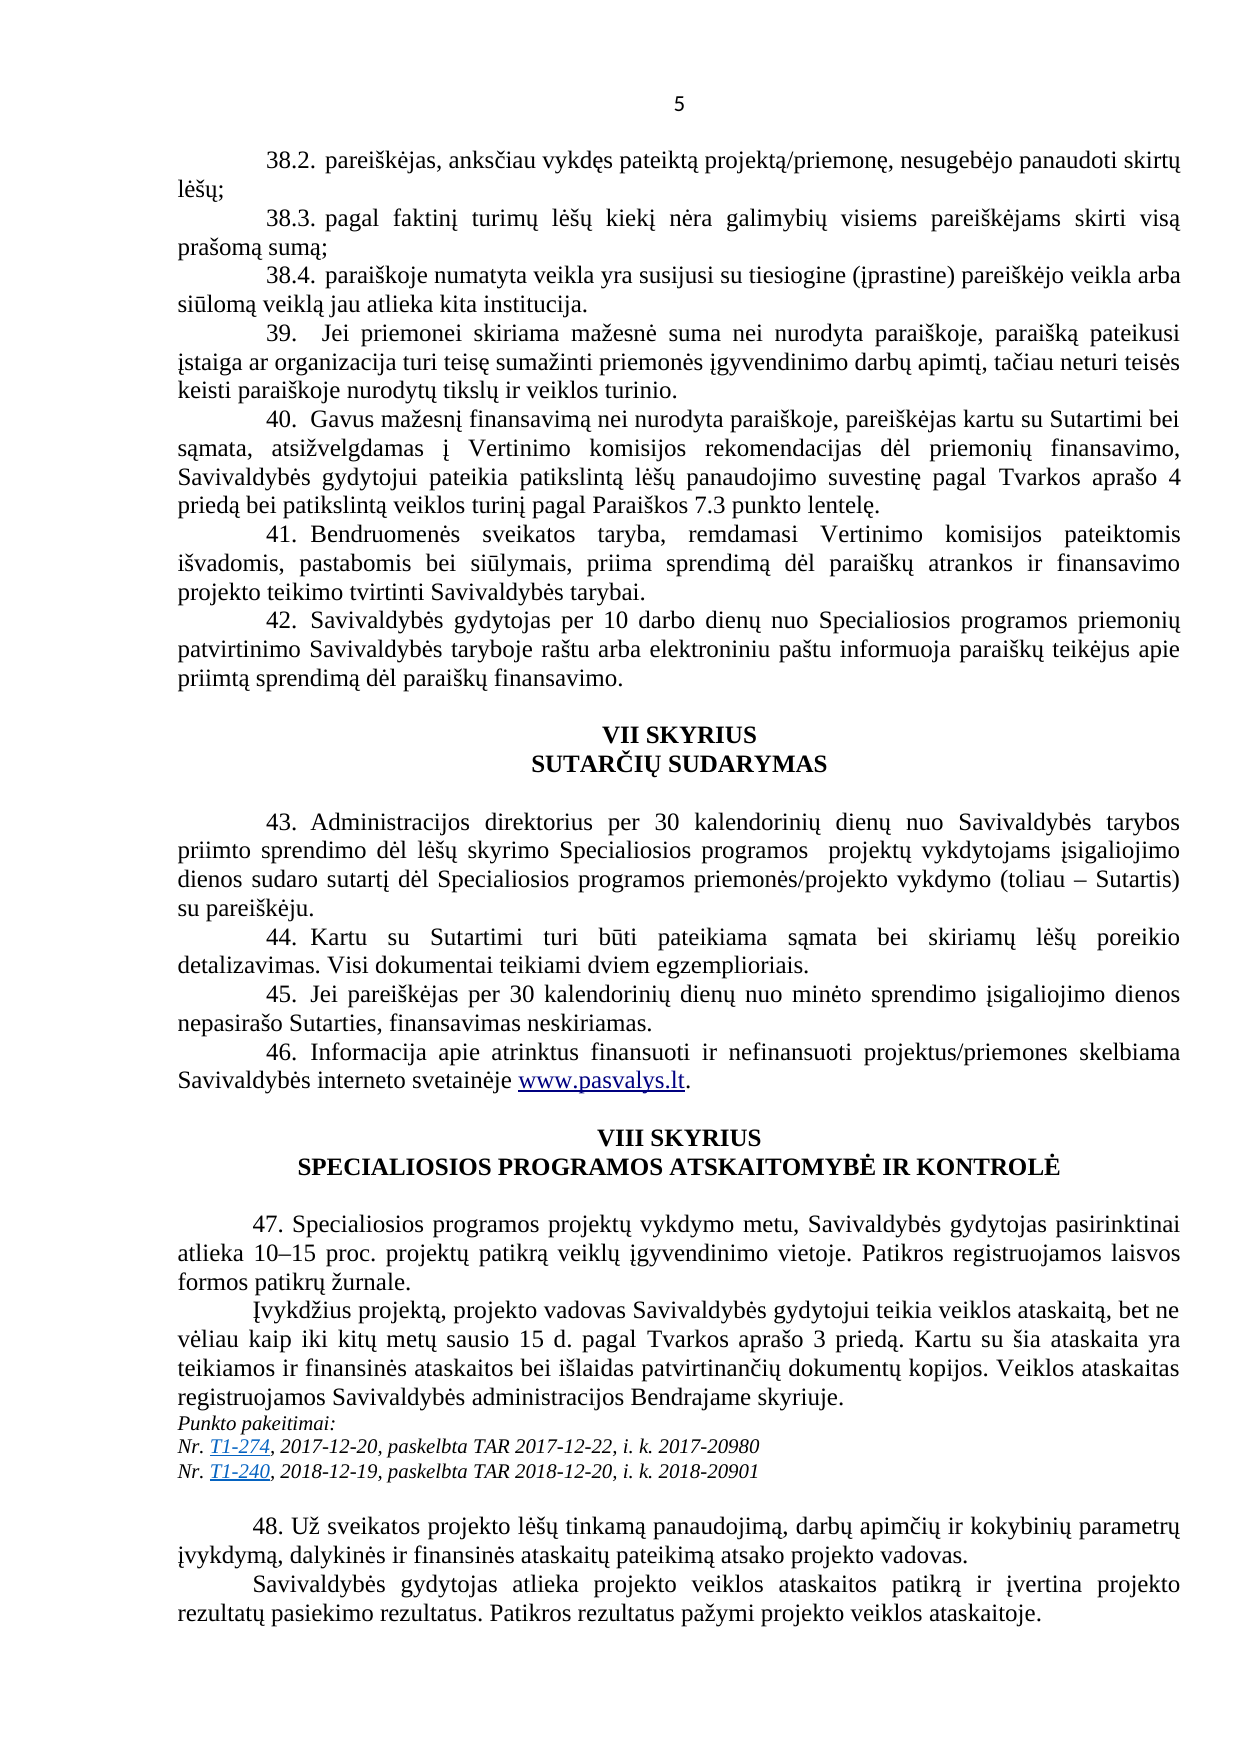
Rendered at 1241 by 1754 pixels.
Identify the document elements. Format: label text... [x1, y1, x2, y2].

text VIII SKYRIUS [177, 1123, 1181, 1152]
text 41. Bendruomenės sveikatos taryba, remdamasi Vertinimo komisijos pateiktomis išvadomis, pastabomis bei siūlymais, priima sprendimą dėl paraiškų atrankos ir finansavimo projekto teikimo tvirtinti Savivaldybės tarybai. [177, 519, 1181, 605]
text Punkto pakeitimai: [177, 1410, 1181, 1434]
text Nr. T1-274, 2017-12-20, paskelbta TAR 2017-12-22, i. k. 2017-20980 [177, 1434, 1181, 1458]
text SPECIALIOSIOS PROGRAMOS ATSKAITOMYBĖ IR KONTROLĖ [177, 1152, 1181, 1180]
text 38.2. pareiškėjas, anksčiau vykdęs pateiktą projektą/priemonę, nesugebėjo panaudoti skirtų lėšų; [177, 145, 1181, 203]
text 44. Kartu su Sutartimi turi būti pateikiama sąmata bei skiriamų lėšų poreikio detalizavimas. Visi dokumentai teikiami dviem egzemplioriais. [177, 922, 1181, 979]
text 47. Specialiosios programos projektų vykdymo metu, Savivaldybės gydytojas pasirinktinai atlieka 10–15 proc. projektų patikrą veiklų įgyvendinimo vietoje. Patikros registruojamos laisvos formos patikrų žurnale. [177, 1209, 1181, 1295]
text 40. Gavus mažesnį finansavimą nei nurodyta paraiškoje, pareiškėjas kartu su Sutartimi bei sąmata, atsižvelgdamas į Vertinimo komisijos rekomendacijas dėl priemonių finansavimo, Savivaldybės gydytojui pateikia patikslintą lėšų panaudojimo suvestinę pagal Tvarkos aprašo 4 priedą bei patikslintą veiklos turinį pagal Paraiškos 7.3 punkto lentelę. [177, 404, 1181, 519]
text 39. Jei priemonei skiriama mažesnė suma nei nurodyta paraiškoje, paraišką pateikusi įstaiga ar organizacija turi teisę sumažinti priemonės įgyvendinimo darbų apimtį, tačiau neturi teisės keisti paraiškoje nurodytų tikslų ir veiklos turinio. [177, 318, 1181, 404]
text Įvykdžius projektą, projekto vadovas Savivaldybės gydytojui teikia veiklos ataskaitą, bet ne vėliau kaip iki kitų metų sausio 15 d. pagal Tvarkos aprašo 3 priedą. Kartu su šia ataskaita yra teikiamos ir finansinės ataskaitos bei išlaidas patvirtinančių dokumentų kopijos. Veiklos ataskaitas registruojamos Savivaldybės administracijos Bendrajame skyriuje. [177, 1295, 1181, 1410]
text 38.4. paraiškoje numatyta veikla yra susijusi su tiesiogine (įprastine) pareiškėjo veikla arba siūlomą veiklą jau atlieka kita institucija. [177, 260, 1181, 318]
text 38.3. pagal faktinį turimų lėšų kiekį nėra galimybių visiems pareiškėjams skirti visą prašomą sumą; [177, 203, 1181, 260]
text Savivaldybės gydytojas atlieka projekto veiklos ataskaitos patikrą ir įvertina projekto rezultatų pasiekimo rezultatus. Patikros rezultatus pažymi projekto veiklos ataskaitoje. [177, 1569, 1181, 1626]
text SUTARČIŲ SUDARYMAS [177, 749, 1181, 778]
text Nr. T1-240, 2018-12-19, paskelbta TAR 2018-12-20, i. k. 2018-20901 [177, 1458, 1181, 1483]
text 48. Už sveikatos projekto lėšų tinkamą panaudojimą, darbų apimčių ir kokybinių parametrų įvykdymą, dalykinės ir finansinės ataskaitų pateikimą atsako projekto vadovas. [177, 1511, 1181, 1569]
text 45. Jei pareiškėjas per 30 kalendorinių dienų nuo minėto sprendimo įsigaliojimo dienos nepasirašo Sutarties, finansavimas neskiriamas. [177, 979, 1181, 1037]
text VII SKYRIUS [177, 720, 1181, 749]
text 46. Informacija apie atrinktus finansuoti ir nefinansuoti projektus/priemones skelbiama Savivaldybės interneto svetainėje www.pasvalys.lt. [177, 1037, 1181, 1094]
text 42. Savivaldybės gydytojas per 10 darbo dienų nuo Specialiosios programos priemonių patvirtinimo Savivaldybės taryboje raštu arba elektroniniu paštu informuoja paraiškų teikėjus apie priimtą sprendimą dėl paraiškų finansavimo. [177, 605, 1181, 692]
text 43. Administracijos direktorius per 30 kalendorinių dienų nuo Savivaldybės tarybos priimto sprendimo dėl lėšų skyrimo Specialiosios programos projektų vykdytojams įsigaliojimo dienos sudaro sutartį dėl Specialiosios programos priemonės/projekto vykdymo (toliau – Sutartis) su pareiškėju. [177, 807, 1181, 922]
